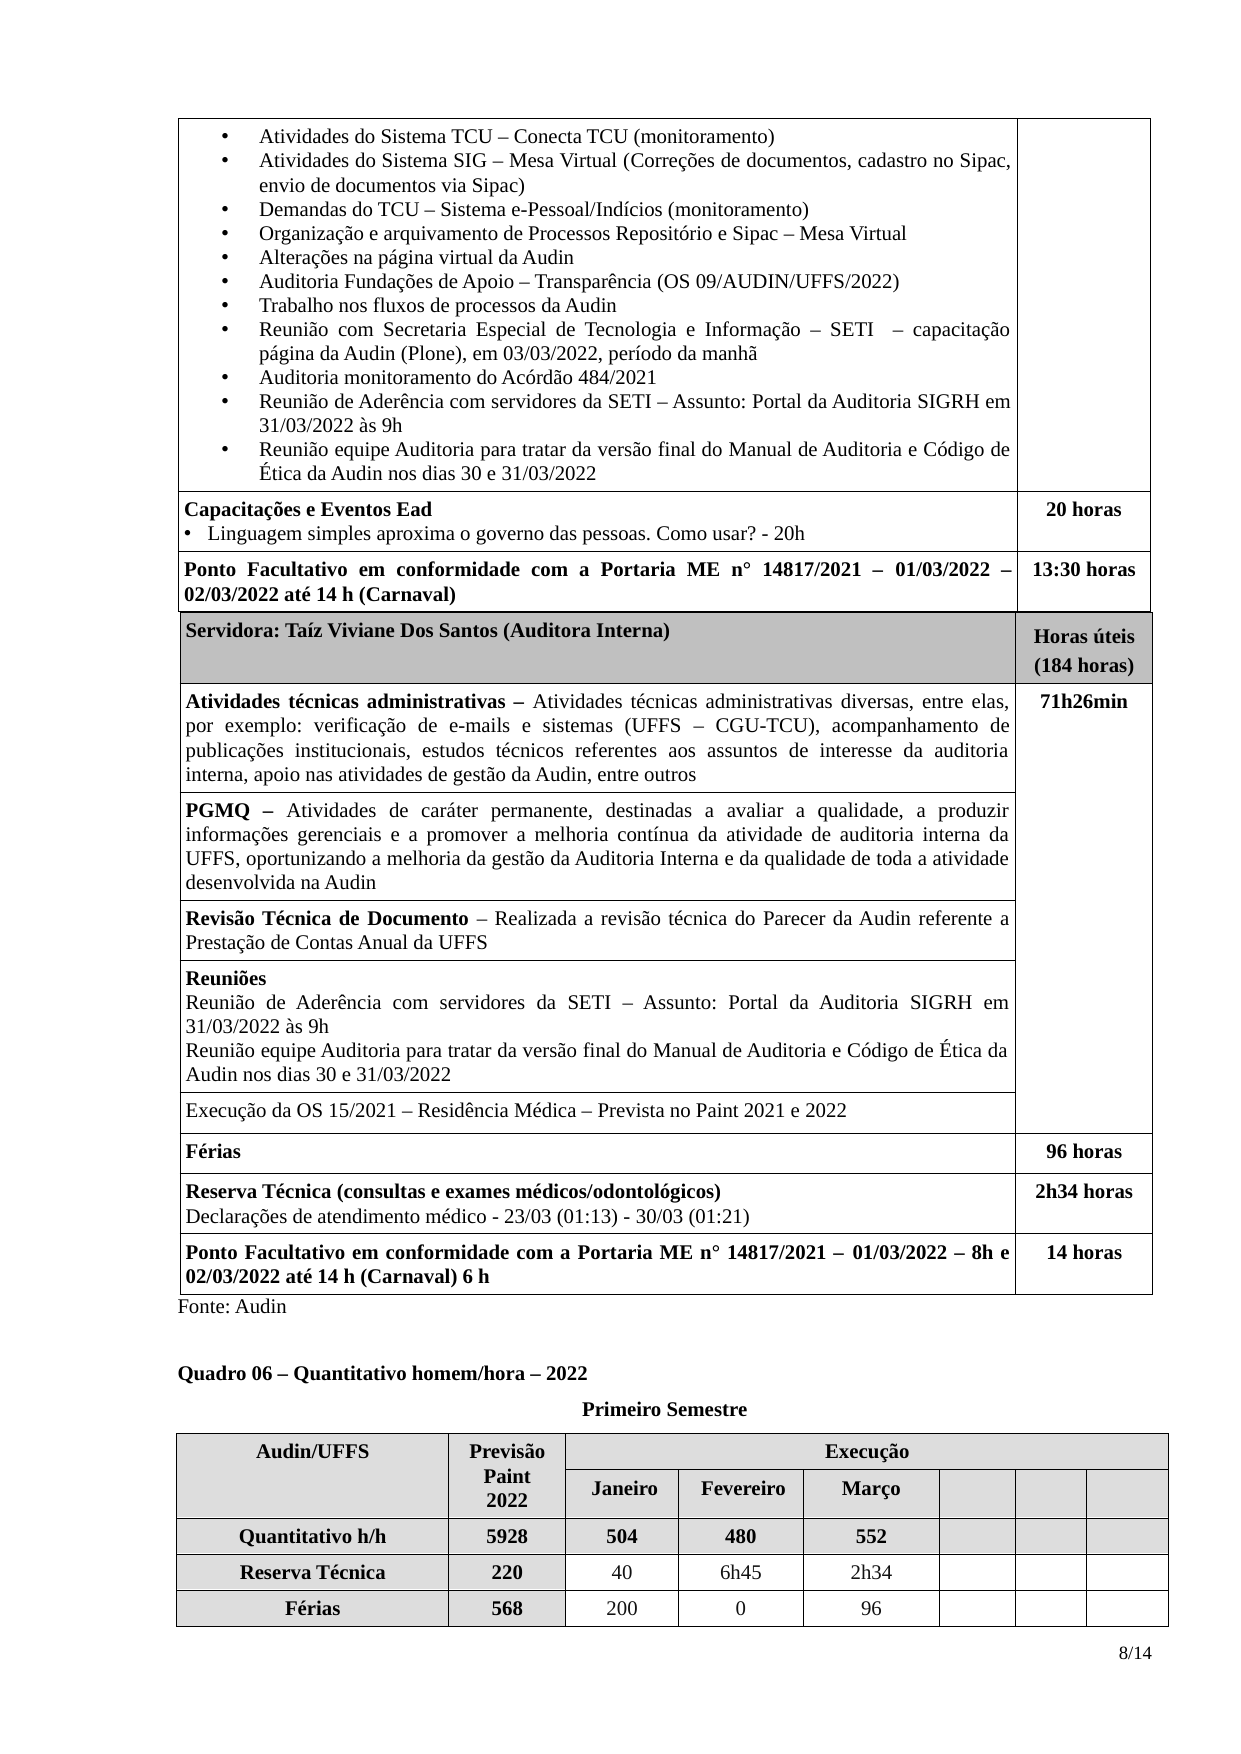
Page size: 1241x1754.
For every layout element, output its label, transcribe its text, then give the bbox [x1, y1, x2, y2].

table_cell 5928 [449, 1519, 565, 1553]
table_cell [1018, 119, 1150, 491]
table_cell [1016, 1591, 1086, 1626]
table_cell [1016, 1519, 1086, 1553]
table_cell [1087, 1591, 1168, 1626]
table_cell Férias [177, 1591, 448, 1626]
table_cell 0 [679, 1591, 803, 1626]
table_cell Ponto Facultativo em conformidade com a Portaria ME n° 14817/2021 – 01/03/2022 – 8h e 02/03/2022 até 14 h (Carnaval) 6 h [181, 1234, 1015, 1293]
table_cell 568 [449, 1591, 565, 1626]
table_cell Atividades em trabalho remoto e presencial Atividades Administrativas e Técnicas de Apoio à Auditoria Interna Atividades do Sistema TCU – Conecta TCU (monitoramento) Atividades do Sistema SIG – Mesa Virtual (Correções de documentos, cadastro no Sipac, envio de documentos via Sipac) Demandas do TCU – Sistema e-Pessoal/Indícios (monitoramento) Organização e arquivamento de Processos Repositório e Sipac – Mesa Virtual Alterações na página virtual da Audin Auditoria Fundações de Apoio – Transparência (OS 09/AUDIN/UFFS/2022) Trabalho nos fluxos de processos da Audin Reunião com Secretaria Especial de Tecnologia e Informação – SETI – capacitação página da Audin (Plone), em 03/03/2022, período da manhã Auditoria monitoramento do Acórdão 484/2021 Reunião de Aderência com servidores da SETI – Assunto: Portal da Auditoria SIGRH em 31/03/2022 às 9h Reunião equipe Auditoria para tratar da versão final do Manual de Auditoria e Código de Ética da Audin nos dias 30 e 31/03/2022 [179, 119, 1017, 491]
table_header Execução [566, 1434, 1168, 1469]
table_cell Reserva Técnica [177, 1555, 448, 1589]
table_cell [940, 1591, 1015, 1626]
table_cell 6h45 [679, 1555, 803, 1589]
table_cell Reuniões Reunião de Aderência com servidores da SETI – Assunto: Portal da Auditoria SIGRH em 31/03/2022 às 9h Reunião equipe Auditoria para tratar da versão final do Manual de Auditoria e Código de Ética da Audin nos dias 30 e 31/03/2022 [181, 961, 1015, 1092]
table_cell PGMQ – Atividades de caráter permanente, destinadas a avaliar a qualidade, a produzir informações gerenciais e a promover a melhoria contínua da atividade de auditoria interna da UFFS, oportunizando a melhoria da gestão da Auditoria Interna e da qualidade de toda a atividade desenvolvida na Audin [181, 793, 1015, 899]
table_cell [1087, 1555, 1168, 1589]
table_cell [940, 1519, 1015, 1553]
table_header Audin/UFFS [177, 1434, 448, 1517]
text Quadro 06 – Quantitativo homem/hora – 2022 [177, 1361, 1152, 1385]
table_cell 552 [804, 1519, 939, 1553]
table_cell Janeiro [566, 1470, 678, 1517]
table_cell [940, 1470, 1015, 1517]
text Primeiro Semestre [177, 1397, 1152, 1421]
table_cell 2h34 [804, 1555, 939, 1589]
table_cell Março [804, 1470, 939, 1517]
table_cell 2h34 horas [1016, 1174, 1152, 1233]
table_cell 96 [804, 1591, 939, 1626]
table_header Servidora: Taíz Viviane Dos Santos (Auditora Interna) [181, 613, 1015, 683]
table_cell 96 horas [1016, 1134, 1152, 1173]
table_header Previsão Paint 2022 [449, 1434, 565, 1517]
table_cell [1016, 1555, 1086, 1589]
table_cell Férias [181, 1134, 1015, 1173]
table_cell 40 [566, 1555, 678, 1589]
table_cell 220 [449, 1555, 565, 1589]
table_cell 480 [679, 1519, 803, 1553]
table_cell 14 horas [1016, 1234, 1152, 1293]
table_cell [1087, 1470, 1168, 1517]
table_cell 13:30 horas [1018, 552, 1150, 611]
table_cell 20 horas [1018, 492, 1150, 551]
table_cell Reserva Técnica (consultas e exames médicos/odontológicos) Declarações de atendimento médico - 23/03 (01:13) - 30/03 (01:21) [181, 1174, 1015, 1233]
table_cell Revisão Técnica de Documento – Realizada a revisão técnica do Parecer da Audin referente a Prestação de Contas Anual da UFFS [181, 901, 1015, 960]
table_cell 504 [566, 1519, 678, 1553]
table_cell Quantitativo h/h [177, 1519, 448, 1553]
table_cell 71h26min [1016, 684, 1152, 1133]
table_header Horas úteis (184 horas) [1016, 613, 1152, 683]
table_cell Atividades técnicas administrativas – Atividades técnicas administrativas diversas, entre elas, por exemplo: verificação de e-mails e sistemas (UFFS – CGU-TCU), acompanhamento de publicações institucionais, estudos técnicos referentes aos assuntos de interesse da auditoria interna, apoio nas atividades de gestão da Audin, entre outros [181, 684, 1015, 791]
text Fonte: Audin [177, 1294, 1152, 1318]
table_cell [1087, 1519, 1168, 1553]
table_cell 200 [566, 1591, 678, 1626]
table_cell Capacitações e Eventos Ead Linguagem simples aproxima o governo das pessoas. Como usar? - 20h [179, 492, 1017, 551]
table_cell [940, 1555, 1015, 1589]
table_cell Ponto Facultativo em conformidade com a Portaria ME n° 14817/2021 – 01/03/2022 – 02/03/2022 até 14 h (Carnaval) [179, 552, 1017, 611]
table_cell [1016, 1470, 1086, 1517]
table_cell Fevereiro [679, 1470, 803, 1517]
table_cell Execução da OS 15/2021 – Residência Médica – Prevista no Paint 2021 e 2022 [181, 1093, 1015, 1133]
